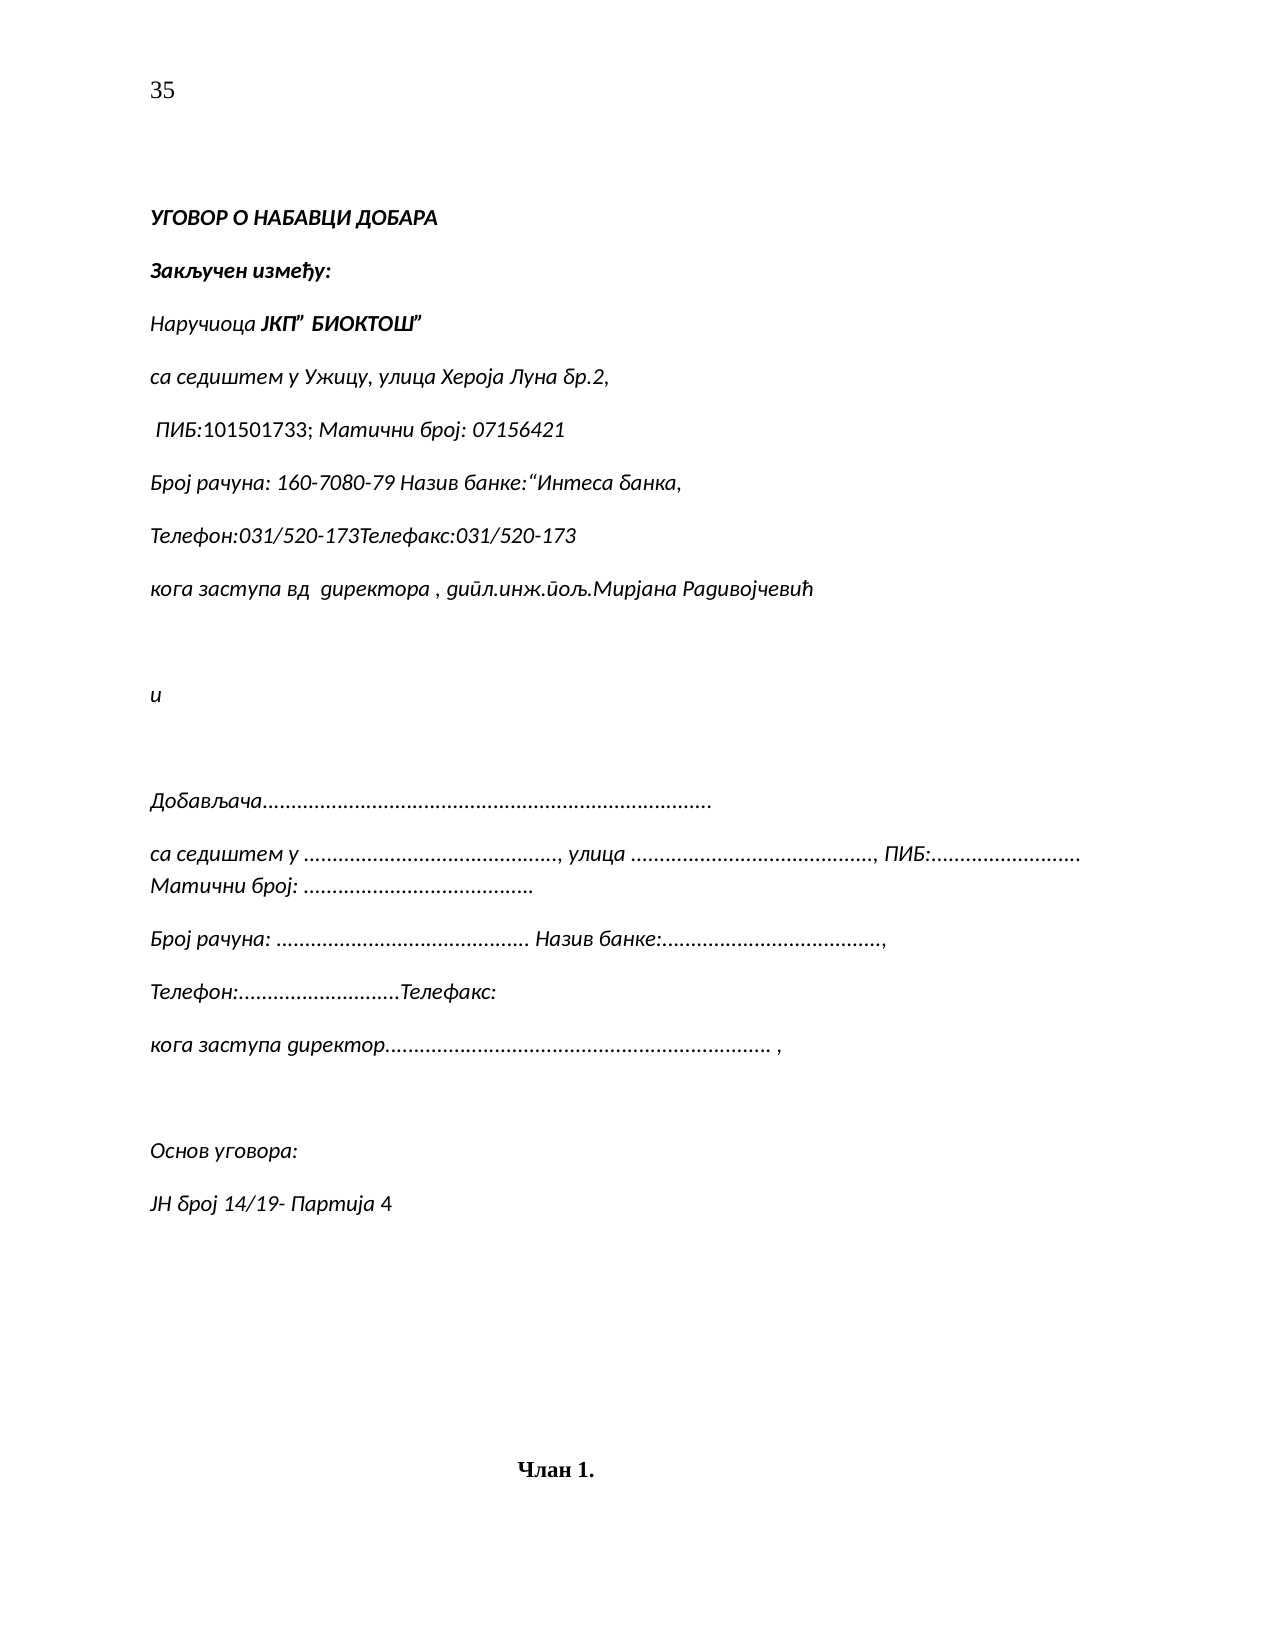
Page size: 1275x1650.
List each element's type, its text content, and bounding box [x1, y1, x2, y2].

text Закључен између: [150, 256, 1125, 284]
text Добављача.............................................................................. [150, 786, 1125, 814]
text Наручиоца ЈКП” БИОКТОШ” [150, 309, 1125, 337]
text са седиштем у ............................................, улица .........................................., ПИБ:.......................... Матични број: ........................................ [150, 839, 1125, 899]
text и [150, 680, 1125, 708]
text Телефон:031/520-173Телефакс:031/520-173 [150, 521, 1125, 549]
text кога заступа вд директора , дипл.инж.пољ.Мирјана Радивојчевић [150, 574, 1125, 602]
text ПИБ:101501733; Матични број: 07156421 [150, 415, 1125, 443]
text кога заступа директор................................................................... , [150, 1031, 1125, 1058]
text Основ уговора: [150, 1137, 1125, 1164]
text са седиштем у Ужицу, улица Хероја Луна бр.2, [150, 362, 1125, 390]
text Број рачуна: ............................................ Назив банке:......................................, [150, 924, 1125, 952]
text ЈН број 14/19- Партија 4 [150, 1189, 1125, 1218]
text Члан 1. [150, 1455, 1125, 1483]
text Телефон:............................Телефакс: [150, 977, 1125, 1006]
text Број рачуна: 160-7080-79 Назив банке:“Интеса банка, [150, 468, 1125, 496]
text УГОВОР О НАБАВЦИ ДОБАРА [150, 203, 1125, 231]
